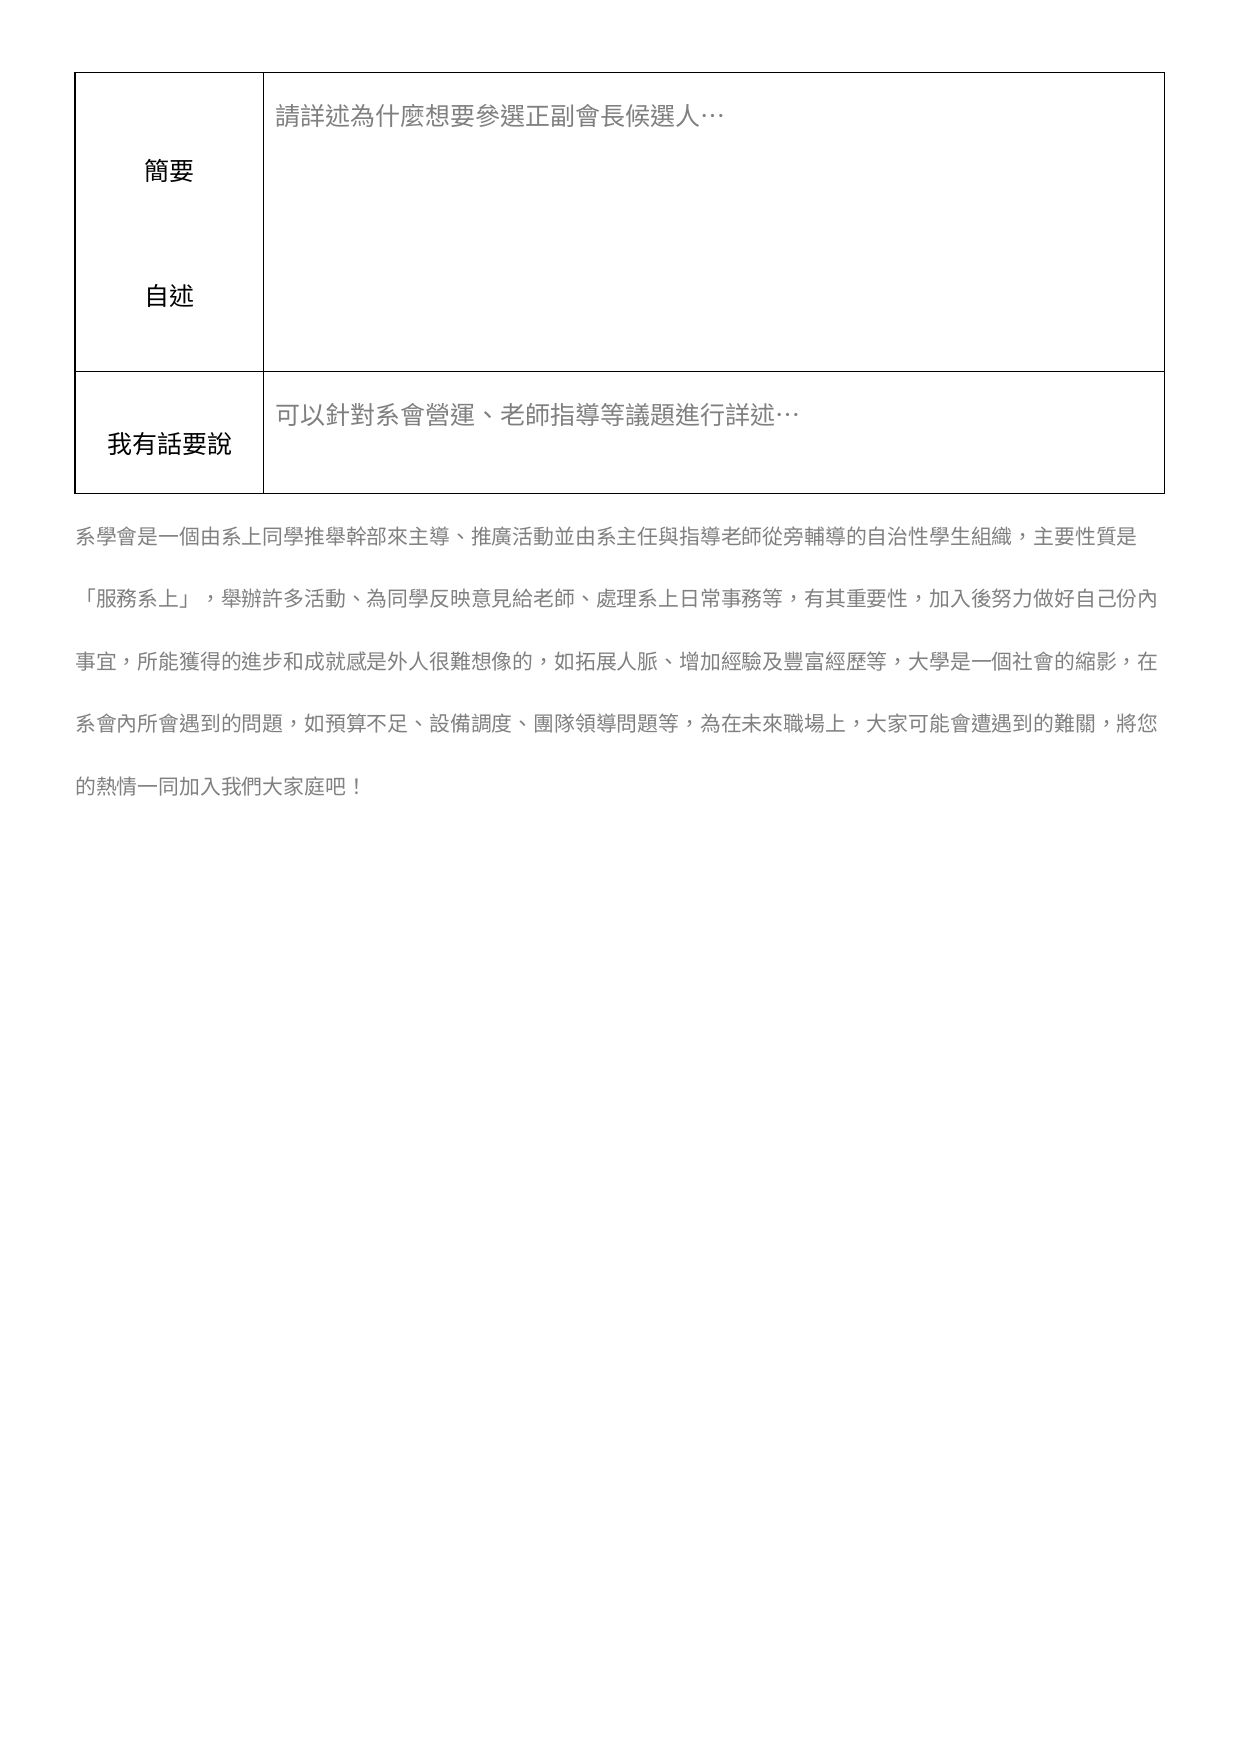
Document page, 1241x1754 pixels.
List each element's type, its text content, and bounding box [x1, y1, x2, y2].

table_cell 請詳述為什麼想要參選正副會長候選人… [264, 73, 1164, 371]
table_cell 簡要 自述 [76, 73, 263, 371]
table_cell 可以針對系會營運、老師指導等議題進行詳述… [264, 372, 1164, 492]
table_cell 我有話要說 [76, 372, 263, 492]
text 系學會是一個由系上同學推舉幹部來主導、推廣活動並由系主任與指導老師從旁輔導的自治性學生組織，主要性質是「服務系上」，舉辦許多活動、為同學反映意見給老師、處理系上日常事務等，有其重要性，加入後努力做好自己份內事宜，所能獲得的進步和成就感是外人很難想像的，如拓展人脈、增加經驗及豐富經歷等，大學是一個社會的縮影，在系會內所會遇到的問題，如預算不足、設備調度、團隊領導問題等，為在未來職場上，大家可能會遭遇到的難關，將您的熱情一同加入我們大家庭吧！ [75, 494, 1165, 806]
